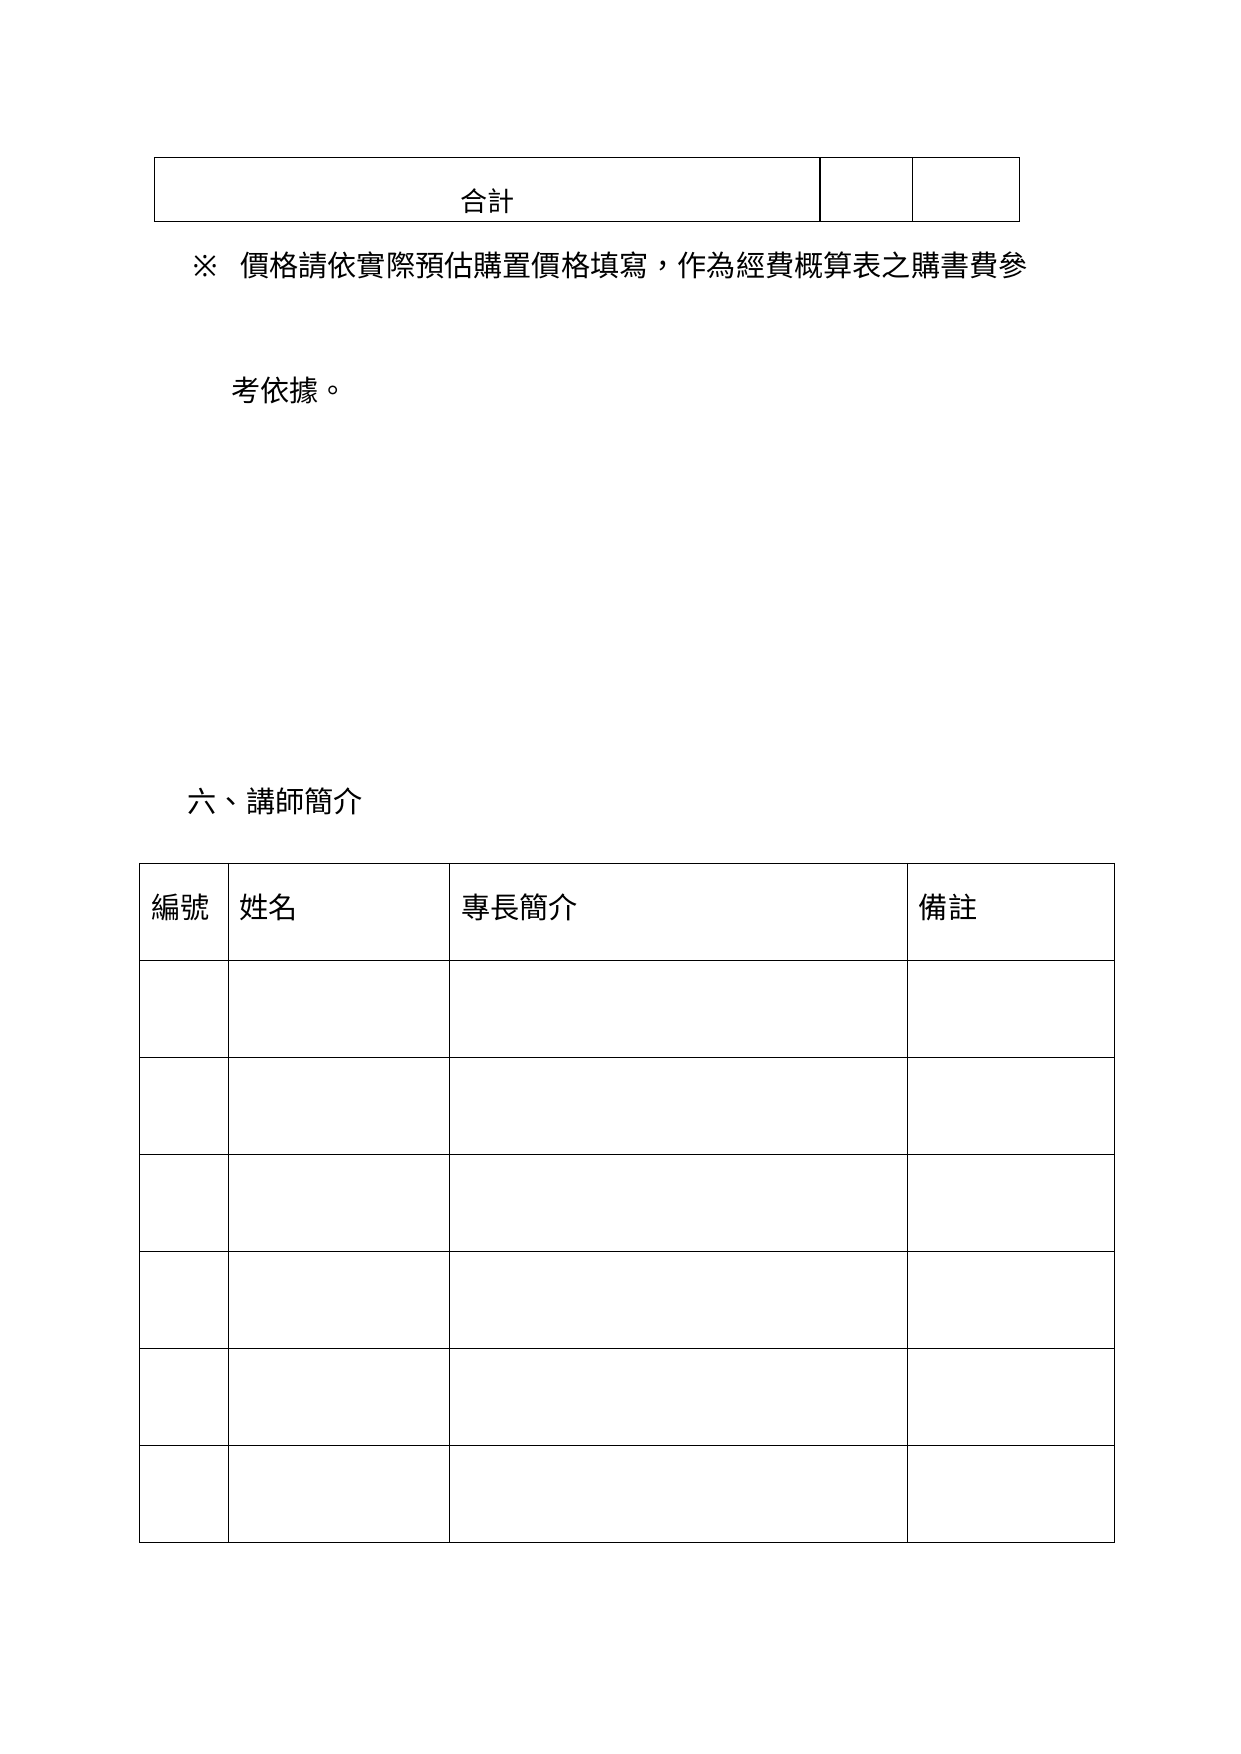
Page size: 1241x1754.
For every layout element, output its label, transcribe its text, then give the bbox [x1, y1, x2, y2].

table_cell [908, 1252, 1114, 1348]
table_cell [908, 1058, 1114, 1154]
text ※ 價格請依實際預估購置價格填寫，作為經費概算表之購書費參考依據。 [187, 222, 1053, 409]
table_cell 合計 [155, 158, 819, 221]
table_cell [450, 1252, 907, 1348]
table_cell [913, 158, 1019, 221]
table_cell [229, 1446, 449, 1542]
table_header 姓名 [229, 864, 449, 960]
table_cell [821, 158, 912, 221]
table_cell [450, 1058, 907, 1154]
table_cell [450, 1349, 907, 1445]
text 六、講師簡介 [187, 758, 1053, 821]
table_cell [908, 1349, 1114, 1445]
table_cell [908, 1446, 1114, 1542]
table_cell [229, 1349, 449, 1445]
table_cell [450, 1155, 907, 1251]
table_header 專長簡介 [450, 864, 907, 960]
table_cell [908, 961, 1114, 1057]
table_cell [140, 1252, 228, 1348]
table_cell [140, 1349, 228, 1445]
table_cell [229, 1252, 449, 1348]
table_cell [229, 961, 449, 1057]
table_cell [140, 1155, 228, 1251]
table_cell [450, 961, 907, 1057]
table_cell [229, 1155, 449, 1251]
table_cell [450, 1446, 907, 1542]
table_cell [908, 1155, 1114, 1251]
table_cell [140, 1446, 228, 1542]
table_cell [229, 1058, 449, 1154]
table_header 備註 [908, 864, 1114, 960]
table_cell [140, 961, 228, 1057]
table_cell [140, 1058, 228, 1154]
table_header 編號 [140, 864, 228, 960]
